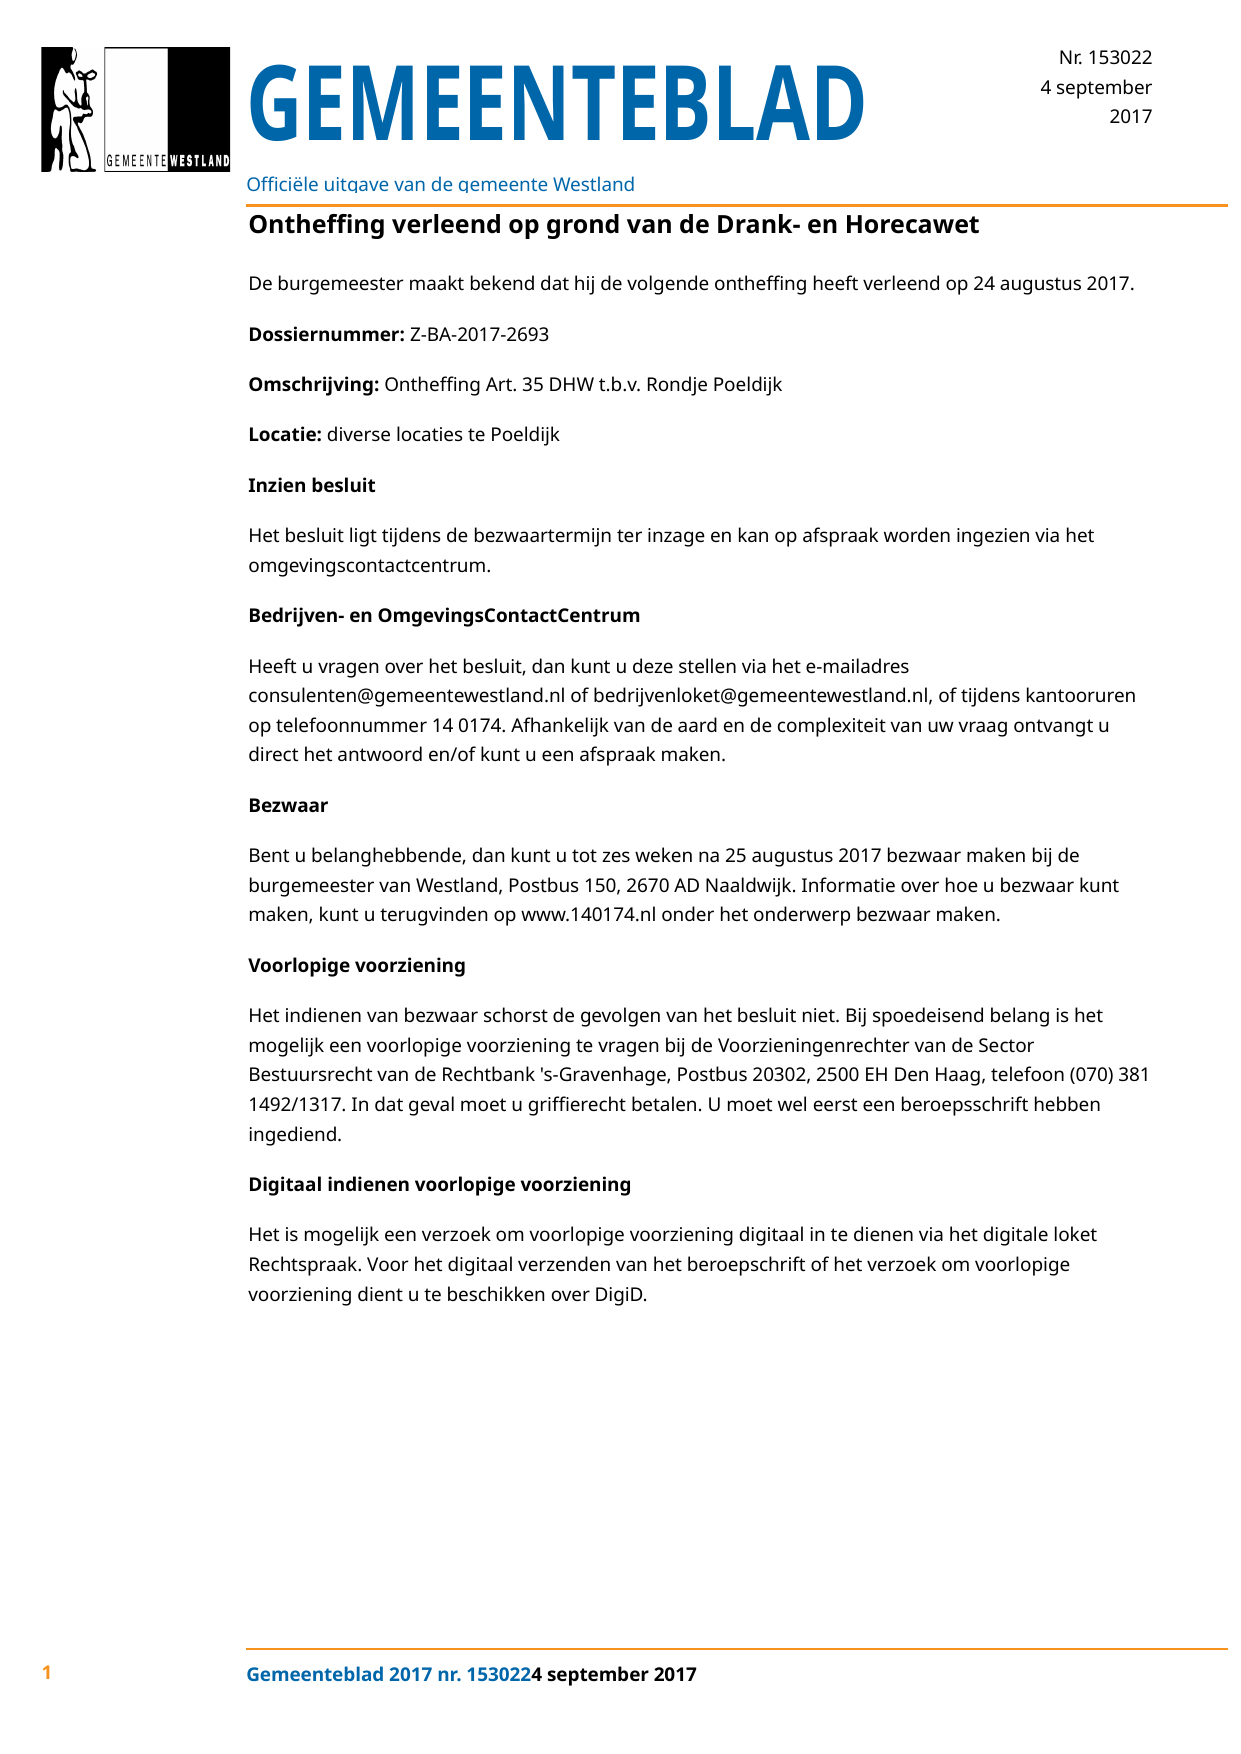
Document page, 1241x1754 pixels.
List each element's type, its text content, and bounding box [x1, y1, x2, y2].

text Het is mogelijk een verzoek om voorlopige voorziening digitaal in te dienen via het digitale loket Rechtspraak. Voor het digitaal verzenden van het beroepschrift of het verzoek om voorlopige voorziening dient u te beschikken over DigiD. [248, 1222, 1152, 1306]
text Inzien besluit [248, 472, 1152, 498]
text Bent u belanghebbende, dan kunt u tot zes weken na 25 augustus 2017 bezwaar maken bij de burgemeester van Westland, Postbus 150, 2670 AD Naaldwijk. Informatie over hoe u bezwaar kunt maken, kunt u terugvinden op www.140174.nl onder het onderwerp bezwaar maken. [248, 842, 1152, 927]
picture [41, 47, 231, 172]
text Dossiernummer: Z-BA-2017-2693 [248, 321, 1152, 346]
text Omschrijving: Ontheffing Art. 35 DHW t.b.v. Rondje Poeldijk [248, 371, 1152, 397]
text Bezwaar [248, 792, 1152, 818]
text Heeft u vragen over het besluit, dan kunt u deze stellen via het e-mailadres consulenten@gemeentewestland.nl of bedrijvenloket@gemeentewestland.nl, of tijdens kantooruren op telefoonnummer 14 0174. Afhankelijk van de aard en de complexiteit van uw vraag ontvangt u direct het antwoord en/of kunt u een afspraak maken. [248, 653, 1152, 767]
text Ontheffing verleend op grond van de Drank- en Horecawet [248, 207, 1152, 241]
text Locatie: diverse locaties te Poeldijk [248, 422, 1152, 447]
text Bedrijven- en OmgevingsContactCentrum [248, 602, 1152, 628]
text Het indienen van bezwaar schorst de gevolgen van het besluit niet. Bij spoedeisend belang is het mogelijk een voorlopige voorziening te vragen bij de Voorzieningenrechter van de Sector Bestuursrecht van de Rechtbank 's-Gravenhage, Postbus 20302, 2500 EH Den Haag, telefoon (070) 381 1492/1317. In dat geval moet u griffierecht betalen. U moet wel eerst een beroepsschrift hebben ingediend. [248, 1002, 1152, 1146]
text De burgemeester maakt bekend dat hij de volgende ontheffing heeft verleend op 24 augustus 2017. [248, 270, 1152, 296]
text Digitaal indienen voorlopige voorziening [248, 1171, 1152, 1197]
text Voorlopige voorziening [248, 952, 1152, 978]
text Het besluit ligt tijdens de bezwaartermijn ter inzage en kan op afspraak worden ingezien via het omgevingscontactcentrum. [248, 522, 1152, 578]
